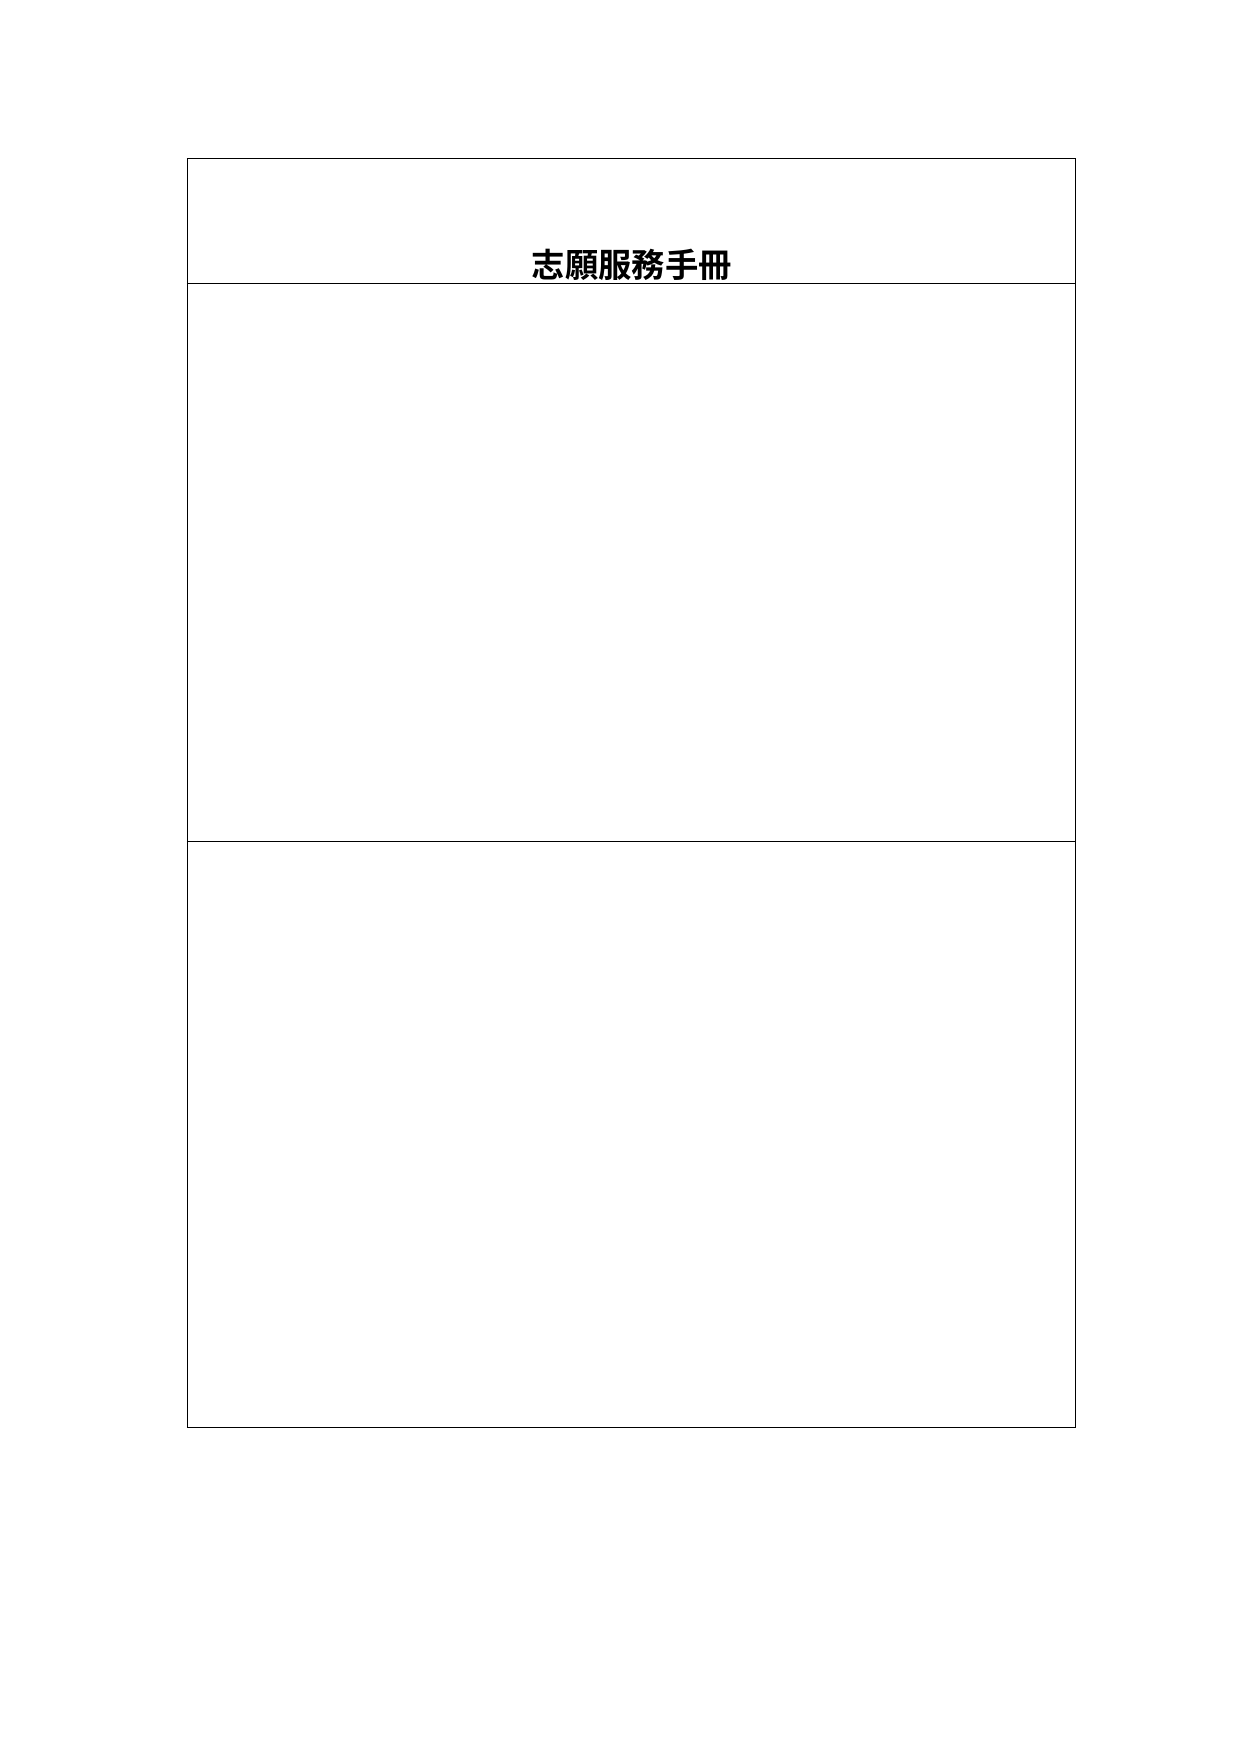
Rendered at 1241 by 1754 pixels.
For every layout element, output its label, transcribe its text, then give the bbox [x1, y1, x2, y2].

table_cell [188, 842, 1075, 1427]
table_header 志願服務手冊 [188, 159, 1075, 283]
table_cell [188, 284, 1075, 841]
